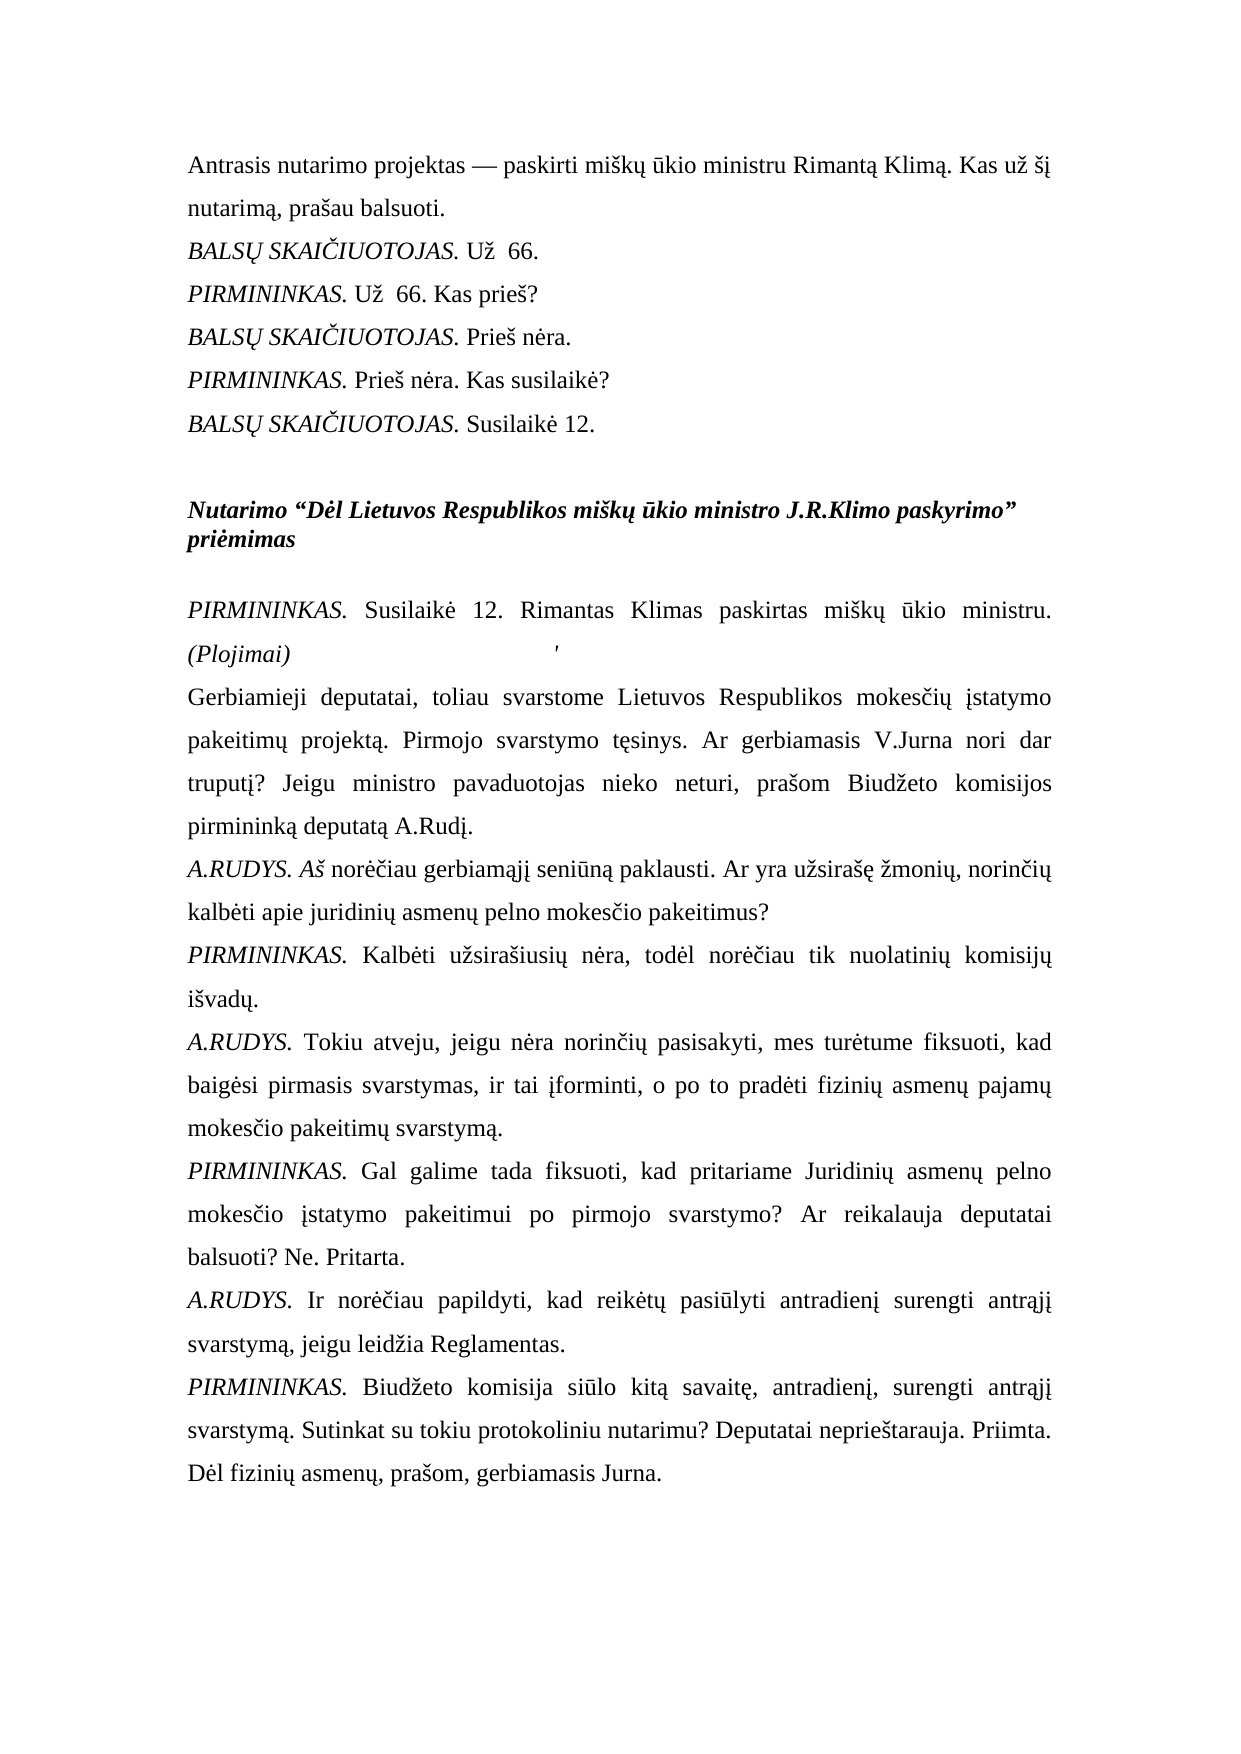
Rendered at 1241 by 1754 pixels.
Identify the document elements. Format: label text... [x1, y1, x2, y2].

text PIRMININKAS. Biudžeto komisija siūlo kitą savaitę, antradienį, surengti antrąjį svarstymą. Sutinkat su tokiu protokoliniu nutarimu? Deputatai neprieštarauja. Priimta. Dėl fizinių asmenų, prašom, gerbiamasis Jurna. [187, 1372, 1053, 1487]
text PIRMININKAS. Prieš nėra. Kas susilaikė? [187, 366, 1053, 394]
text A.RUDYS. Ir norėčiau papildyti, kad reikėtų pasiūlyti antradienį surengti antrąjį svarstymą, jeigu leidžia Reglamentas. [187, 1286, 1053, 1357]
text PIRMININKAS. Kalbėti užsirašiusių nėra, todėl norėčiau tik nuolatinių komisijų išvadų. [187, 941, 1053, 1012]
text BALSŲ SKAIČIUOTOJAS. Prieš nėra. [187, 322, 1053, 351]
text PIRMININKAS. Susilaikė 12. Rimantas Klimas paskirtas miškų ūkio ministru. (Plojimai) ' [187, 596, 1053, 667]
text Gerbiamieji deputatai, toliau svarstome Lietuvos Respublikos mokesčių įstatymo pakeitimų projektą. Pirmojo svarstymo tęsinys. Ar gerbiamasis V.Jurna nori dar truputį? Jeigu ministro pavaduotojas nieko neturi, prašom Biudžeto komisijos pirmininką deputatą A.Rudį. [187, 682, 1053, 840]
text BALSŲ SKAIČIUOTOJAS. Už 66. [187, 236, 1053, 265]
text A.RUDYS. Tokiu atveju, jeigu nėra norinčių pasisakyti, mes turėtume fiksuoti, kad baigėsi pirmasis svarstymas, ir tai įforminti, o po to pradėti fizinių asmenų pajamų mokesčio pakeitimų svarstymą. [187, 1027, 1053, 1142]
text BALSŲ SKAIČIUOTOJAS. Susilaikė 12. [187, 409, 1053, 437]
text A.RUDYS. Aš norėčiau gerbiamąjį seniūną paklausti. Ar yra užsirašę žmonių, norinčių kalbėti apie juridinių asmenų pelno mokesčio pakeitimus? [187, 854, 1053, 926]
text Antrasis nutarimo projektas — paskirti miškų ūkio ministru Rimantą Klimą. Kas už šį nutarimą, prašau balsuoti. [187, 150, 1053, 222]
text PIRMININKAS. Gal galime tada fiksuoti, kad pritariame Juridinių asmenų pelno mokesčio įstatymo pakeitimui po pirmojo svarstymo? Ar reikalauja deputatai balsuoti? Ne. Pritarta. [187, 1156, 1053, 1271]
text PIRMININKAS. Už 66. Kas prieš? [187, 279, 1053, 308]
subtitle Nutarimo “Dėl Lietuvos Respublikos miškų ūkio ministro J.R.Klimo paskyrimo” priėmimas [187, 495, 1053, 552]
